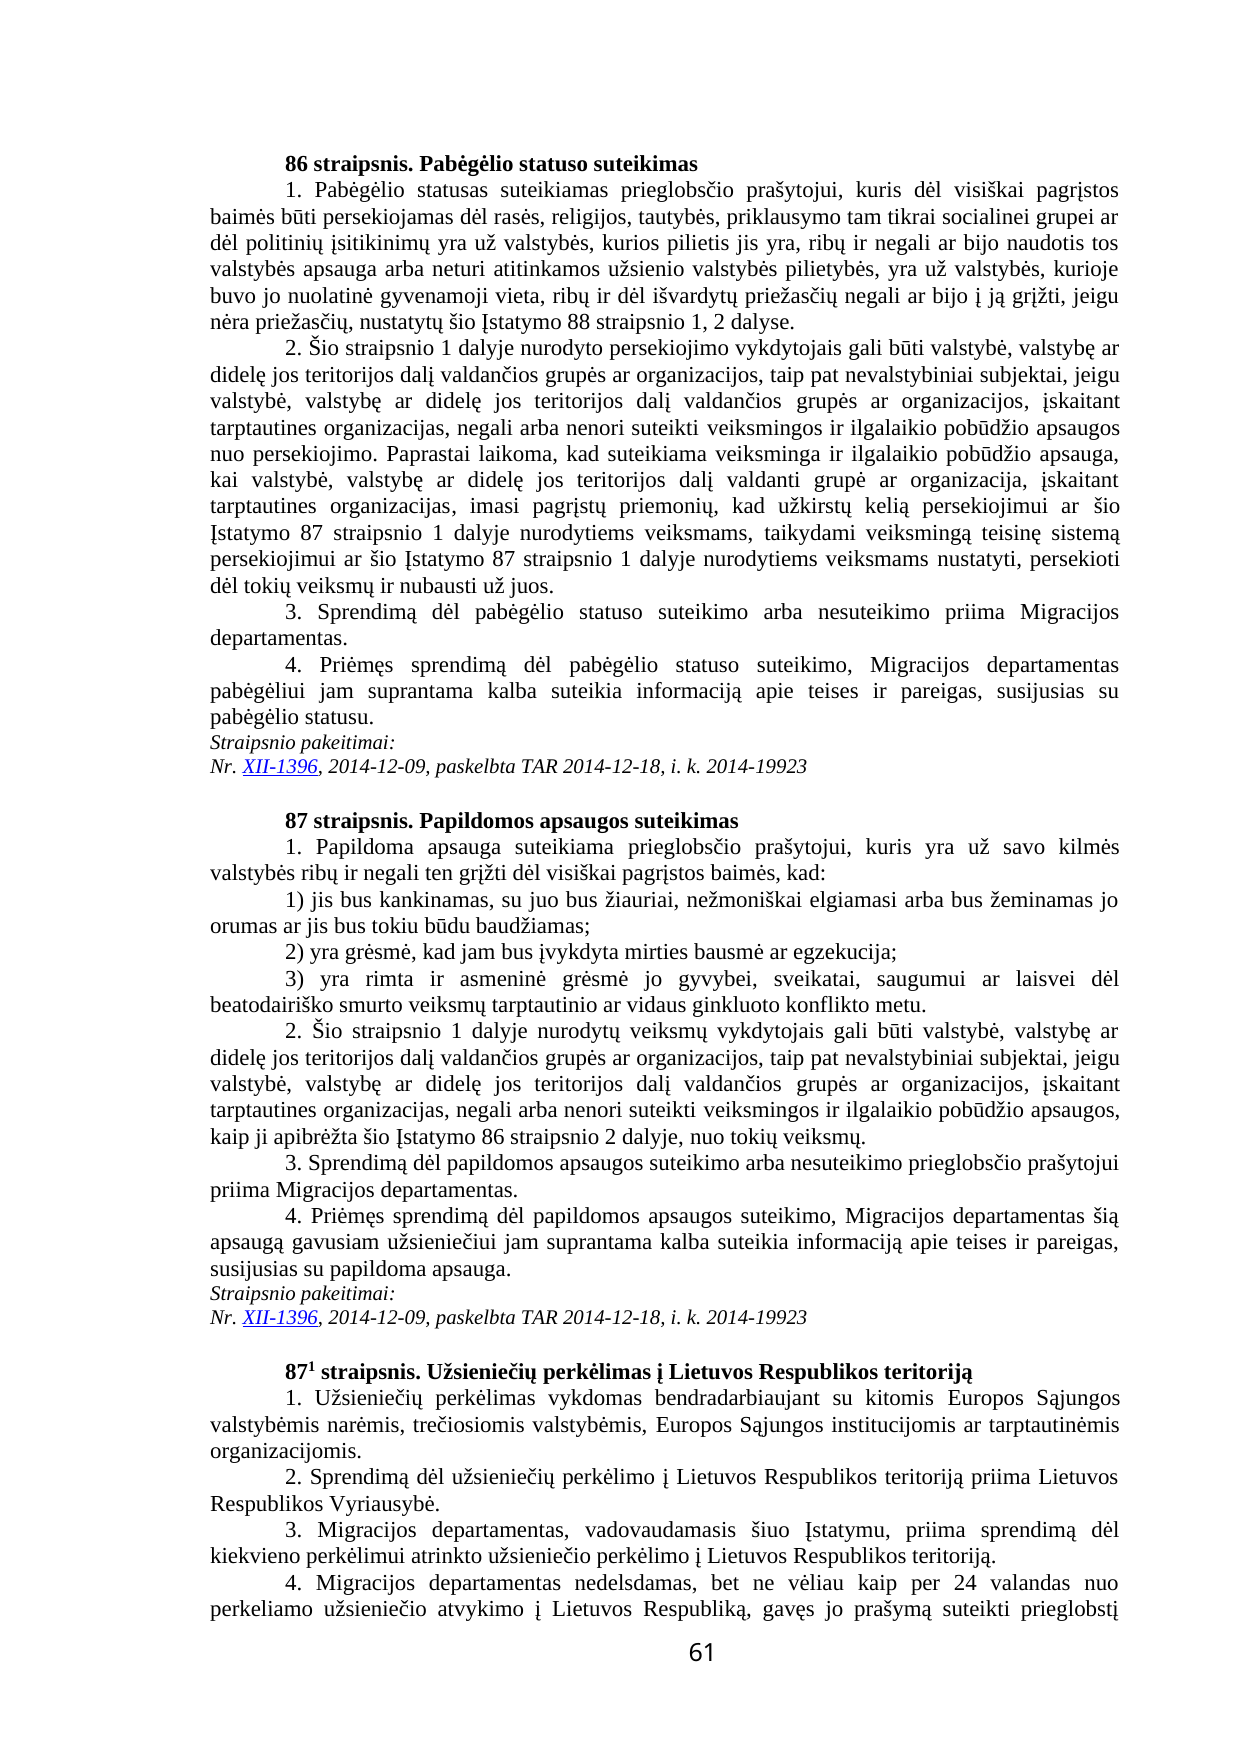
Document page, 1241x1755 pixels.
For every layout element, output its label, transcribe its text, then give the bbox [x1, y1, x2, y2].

text 4. Priėmęs sprendimą dėl papildomos apsaugos suteikimo, Migracijos departamentas šią apsaugą gavusiam užsieniečiui jam suprantama kalba suteikia informaciją apie teises ir pareigas, susijusias su papildoma apsauga. [210, 1202, 1120, 1281]
text 3. Sprendimą dėl pabėgėlio statuso suteikimo arba nesuteikimo priima Migracijos departamentas. [210, 598, 1120, 651]
text 4. Priėmęs sprendimą dėl pabėgėlio statuso suteikimo, Migracijos departamentas pabėgėliui jam suprantama kalba suteikia informaciją apie teises ir pareigas, susijusias su pabėgėlio statusu. [210, 651, 1120, 730]
text 1. Užsieniečių perkėlimas vykdomas bendradarbiaujant su kitomis Europos Sąjungos valstybėmis narėmis, trečiosiomis valstybėmis, Europos Sąjungos institucijomis ar tarptautinėmis organizacijomis. [210, 1384, 1120, 1463]
text 87 straipsnis. Papildomos apsaugos suteikimas [210, 807, 1120, 833]
text 2. Sprendimą dėl užsieniečių perkėlimo į Lietuvos Respublikos teritoriją priima Lietuvos Respublikos Vyriausybė. [210, 1463, 1120, 1516]
text 3. Migracijos departamentas, vadovaudamasis šiuo Įstatymu, priima sprendimą dėl kiekvieno perkėlimui atrinkto užsieniečio perkėlimo į Lietuvos Respublikos teritoriją. [210, 1516, 1120, 1569]
text 1. Papildoma apsauga suteikiama prieglobsčio prašytojui, kuris yra už savo kilmės valstybės ribų ir negali ten grįžti dėl visiškai pagrįstos baimės, kad: [210, 833, 1120, 886]
text 86 straipsnis. Pabėgėlio statuso suteikimas [210, 150, 1120, 176]
text 2) yra grėsmė, kad jam bus įvykdyta mirties bausmė ar egzekucija; [210, 938, 1120, 965]
text Straipsnio pakeitimai: [210, 1281, 1120, 1305]
text 3. Sprendimą dėl papildomos apsaugos suteikimo arba nesuteikimo prieglobsčio prašytojui priima Migracijos departamentas. [210, 1149, 1120, 1202]
text Straipsnio pakeitimai: [210, 730, 1120, 754]
text 1) jis bus kankinamas, su juo bus žiauriai, nežmoniškai elgiamasi arba bus žeminamas jo orumas ar jis bus tokiu būdu baudžiamas; [210, 886, 1120, 938]
text 2. Šio straipsnio 1 dalyje nurodytų veiksmų vykdytojais gali būti valstybė, valstybę ar didelę jos teritorijos dalį valdančios grupės ar organizacijos, taip pat nevalstybiniai subjektai, jeigu valstybė, valstybę ar didelę jos teritorijos dalį valdančios grupės ar organizacijos, įskaitant tarptautines organizacijas, negali arba nenori suteikti veiksmingos ir ilgalaikio pobūdžio apsaugos, kaip ji apibrėžta šio Įstatymo 86 straipsnio 2 dalyje, nuo tokių veiksmų. [210, 1017, 1120, 1149]
text 871 straipsnis. Užsieniečių perkėlimas į Lietuvos Respublikos teritoriją [210, 1358, 1120, 1384]
text 1. Pabėgėlio statusas suteikiamas prieglobsčio prašytojui, kuris dėl visiškai pagrįstos baimės būti persekiojamas dėl rasės, religijos, tautybės, priklausymo tam tikrai socialinei grupei ar dėl politinių įsitikinimų yra už valstybės, kurios pilietis jis yra, ribų ir negali ar bijo naudotis tos valstybės apsauga arba neturi atitinkamos užsienio valstybės pilietybės, yra už valstybės, kurioje buvo jo nuolatinė gyvenamoji vieta, ribų ir dėl išvardytų priežasčių negali ar bijo į ją grįžti, jeigu nėra priežasčių, nustatytų šio Įstatymo 88 straipsnio 1, 2 dalyse. [210, 176, 1120, 334]
text 3) yra rimta ir asmeninė grėsmė jo gyvybei, sveikatai, saugumui ar laisvei dėl beatodairiško smurto veiksmų tarptautinio ar vidaus ginkluoto konflikto metu. [210, 965, 1120, 1017]
text Nr. XII-1396, 2014-12-09, paskelbta TAR 2014-12-18, i. k. 2014-19923 [210, 754, 1120, 778]
text 4. Migracijos departamentas nedelsdamas, bet ne vėliau kaip per 24 valandas nuo perkeliamo užsieniečio atvykimo į Lietuvos Respubliką, gavęs jo prašymą suteikti prieglobstį [210, 1569, 1120, 1621]
text Nr. XII-1396, 2014-12-09, paskelbta TAR 2014-12-18, i. k. 2014-19923 [210, 1305, 1120, 1329]
text 2. Šio straipsnio 1 dalyje nurodyto persekiojimo vykdytojais gali būti valstybė, valstybę ar didelę jos teritorijos dalį valdančios grupės ar organizacijos, taip pat nevalstybiniai subjektai, jeigu valstybė, valstybę ar didelę jos teritorijos dalį valdančios grupės ar organizacijos, įskaitant tarptautines organizacijas, negali arba nenori suteikti veiksmingos ir ilgalaikio pobūdžio apsaugos nuo persekiojimo. Paprastai laikoma, kad suteikiama veiksminga ir ilgalaikio pobūdžio apsauga, kai valstybė, valstybę ar didelę jos teritorijos dalį valdanti grupė ar organizacija, įskaitant tarptautines organizacijas, imasi pagrįstų priemonių, kad užkirstų kelią persekiojimui ar šio Įstatymo 87 straipsnio 1 dalyje nurodytiems veiksmams, taikydami veiksmingą teisinę sistemą persekiojimui ar šio Įstatymo 87 straipsnio 1 dalyje nurodytiems veiksmams nustatyti, persekioti dėl tokių veiksmų ir nubausti už juos. [210, 334, 1120, 598]
